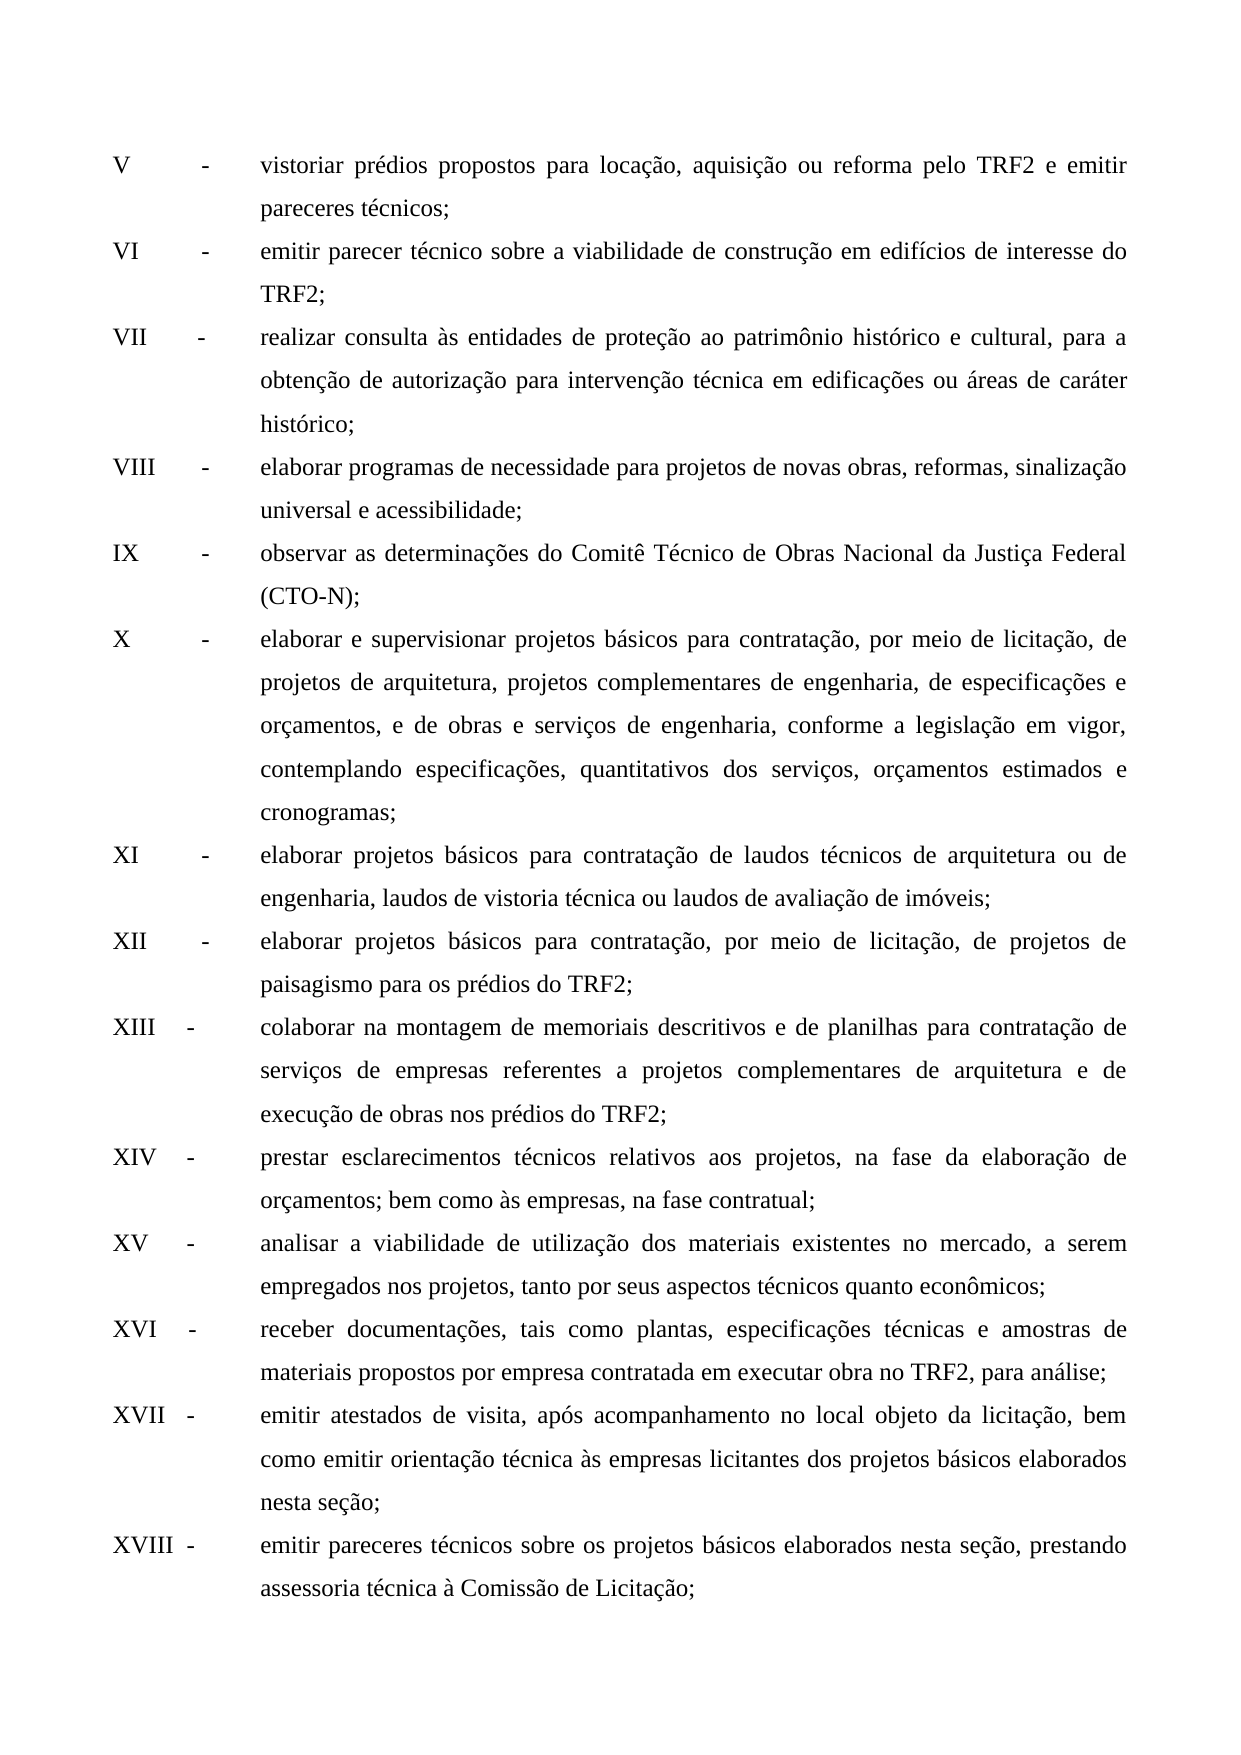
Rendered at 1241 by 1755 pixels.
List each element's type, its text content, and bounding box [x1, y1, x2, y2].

text VI - emitir parecer técnico sobre a viabilidade de construção em edifícios de interesse do TRF2; [112, 236, 1128, 308]
text XVII - emitir atestados de visita, após acompanhamento no local objeto da licitação, bem como emitir orientação técnica às empresas licitantes dos projetos básicos elaborados nesta seção; [112, 1401, 1128, 1516]
text XV - analisar a viabilidade de utilização dos materiais existentes no mercado, a serem empregados nos projetos, tanto por seus aspectos técnicos quanto econômicos; [112, 1228, 1128, 1300]
text XIII - colaborar na montagem de memoriais descritivos e de planilhas para contratação de serviços de empresas referentes a projetos complementares de arquitetura e de execução de obras nos prédios do TRF2; [112, 1012, 1128, 1127]
text V - vistoriar prédios propostos para locação, aquisição ou reforma pelo TRF2 e emitir pareceres técnicos; [112, 150, 1128, 222]
text XIV - prestar esclarecimentos técnicos relativos aos projetos, na fase da elaboração de orçamentos; bem como às empresas, na fase contratual; [112, 1142, 1128, 1214]
text IX - observar as determinações do Comitê Técnico de Obras Nacional da Justiça Federal (CTO-N); [112, 538, 1128, 610]
text X - elaborar e supervisionar projetos básicos para contratação, por meio de licitação, de projetos de arquitetura, projetos complementares de engenharia, de especificações e orçamentos, e de obras e serviços de engenharia, conforme a legislação em vigor, contemplando especificações, quantitativos dos serviços, orçamentos estimados e cronogramas; [112, 624, 1128, 826]
text XVIII - emitir pareceres técnicos sobre os projetos básicos elaborados nesta seção, prestando assessoria técnica à Comissão de Licitação; [112, 1530, 1128, 1602]
text VIII - elaborar programas de necessidade para projetos de novas obras, reformas, sinalização universal e acessibilidade; [112, 452, 1128, 524]
text XII - elaborar projetos básicos para contratação, por meio de licitação, de projetos de paisagismo para os prédios do TRF2; [112, 926, 1128, 998]
text XI - elaborar projetos básicos para contratação de laudos técnicos de arquitetura ou de engenharia, laudos de vistoria técnica ou laudos de avaliação de imóveis; [112, 840, 1128, 912]
text VII - realizar consulta às entidades de proteção ao patrimônio histórico e cultural, para a obtenção de autorização para intervenção técnica em edificações ou áreas de caráter histórico; [112, 322, 1128, 437]
text XVI - receber documentações, tais como plantas, especificações técnicas e amostras de materiais propostos por empresa contratada em executar obra no TRF2, para análise; [112, 1314, 1128, 1386]
